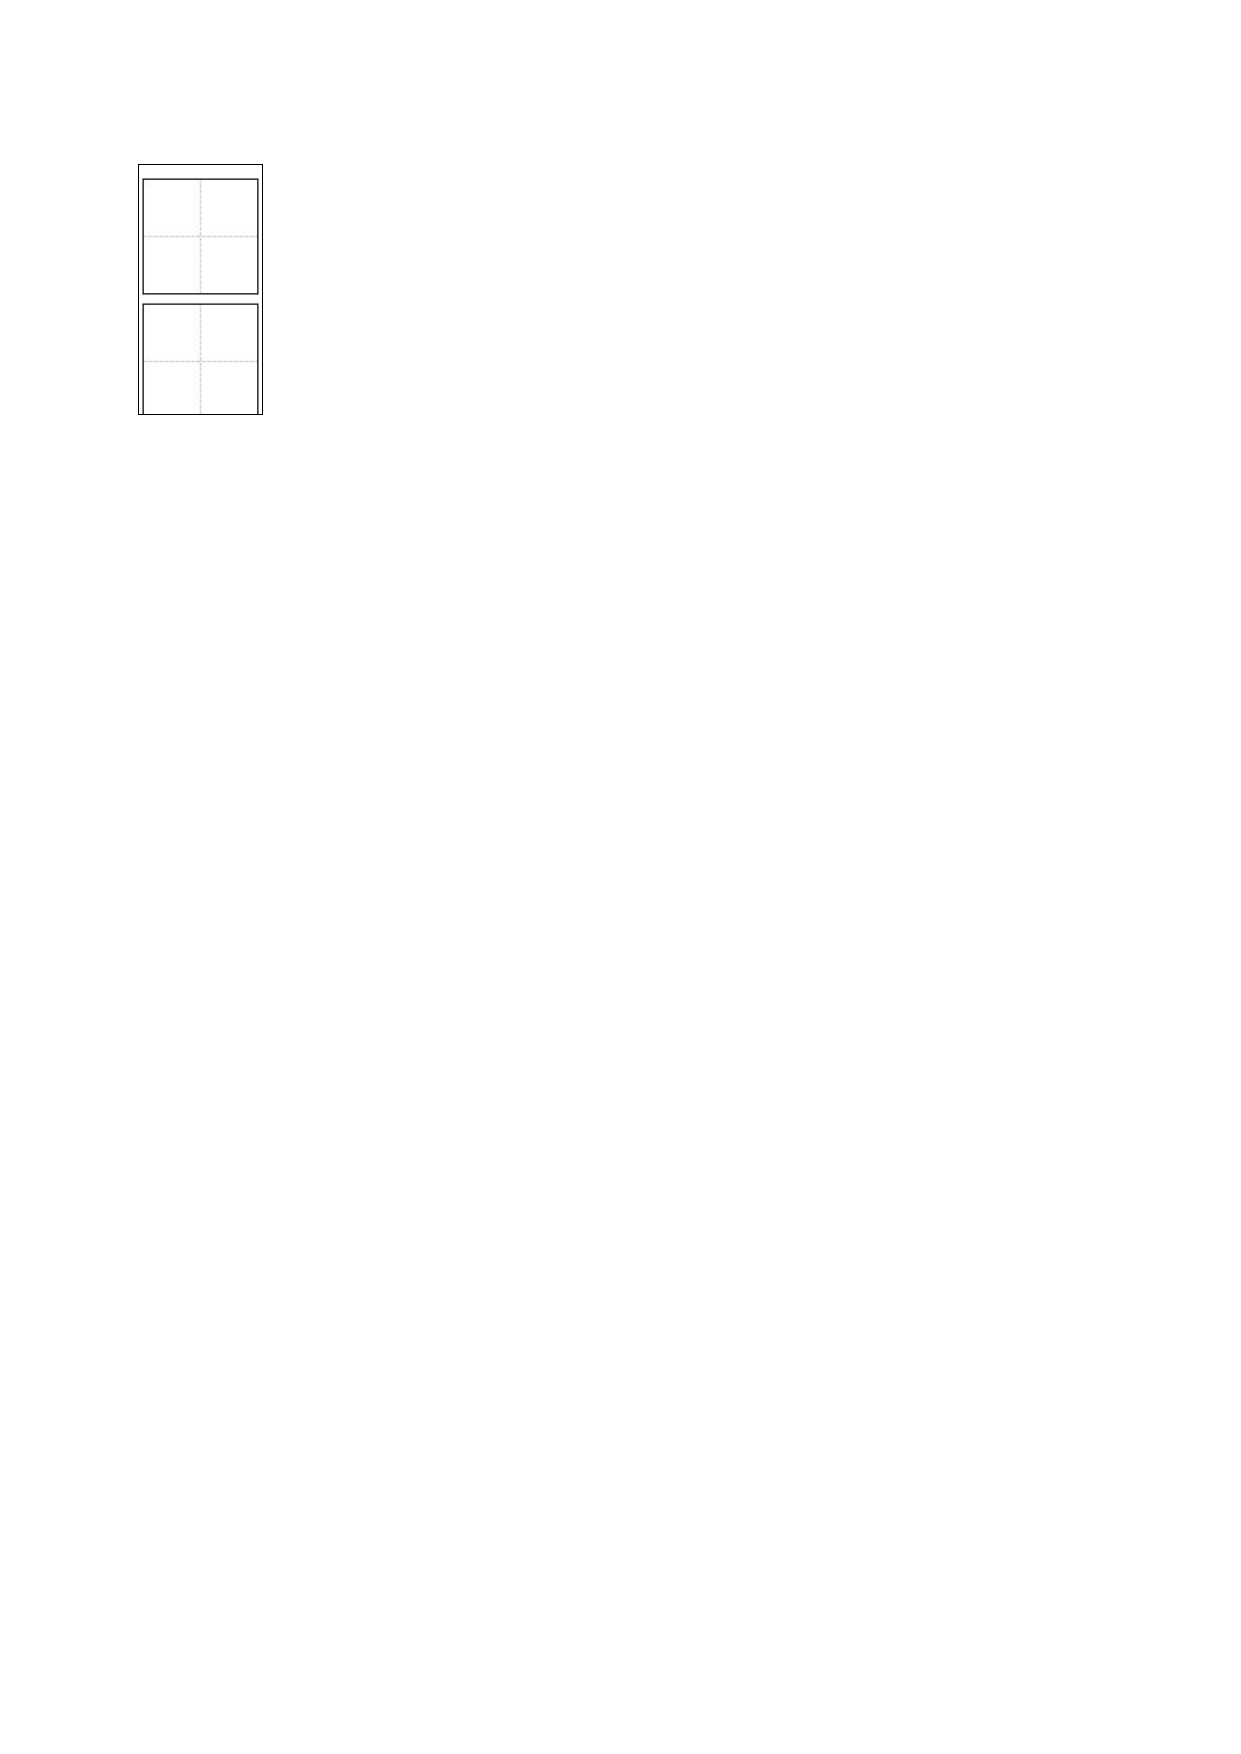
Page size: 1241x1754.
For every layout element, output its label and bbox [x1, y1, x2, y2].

table_cell [746, 164, 867, 413]
table_cell [139, 165, 262, 413]
table_cell [263, 164, 383, 413]
table_cell [989, 164, 1110, 413]
table_cell [625, 164, 746, 413]
table_cell [504, 164, 625, 413]
table_cell [383, 164, 504, 413]
table_cell [868, 164, 988, 413]
